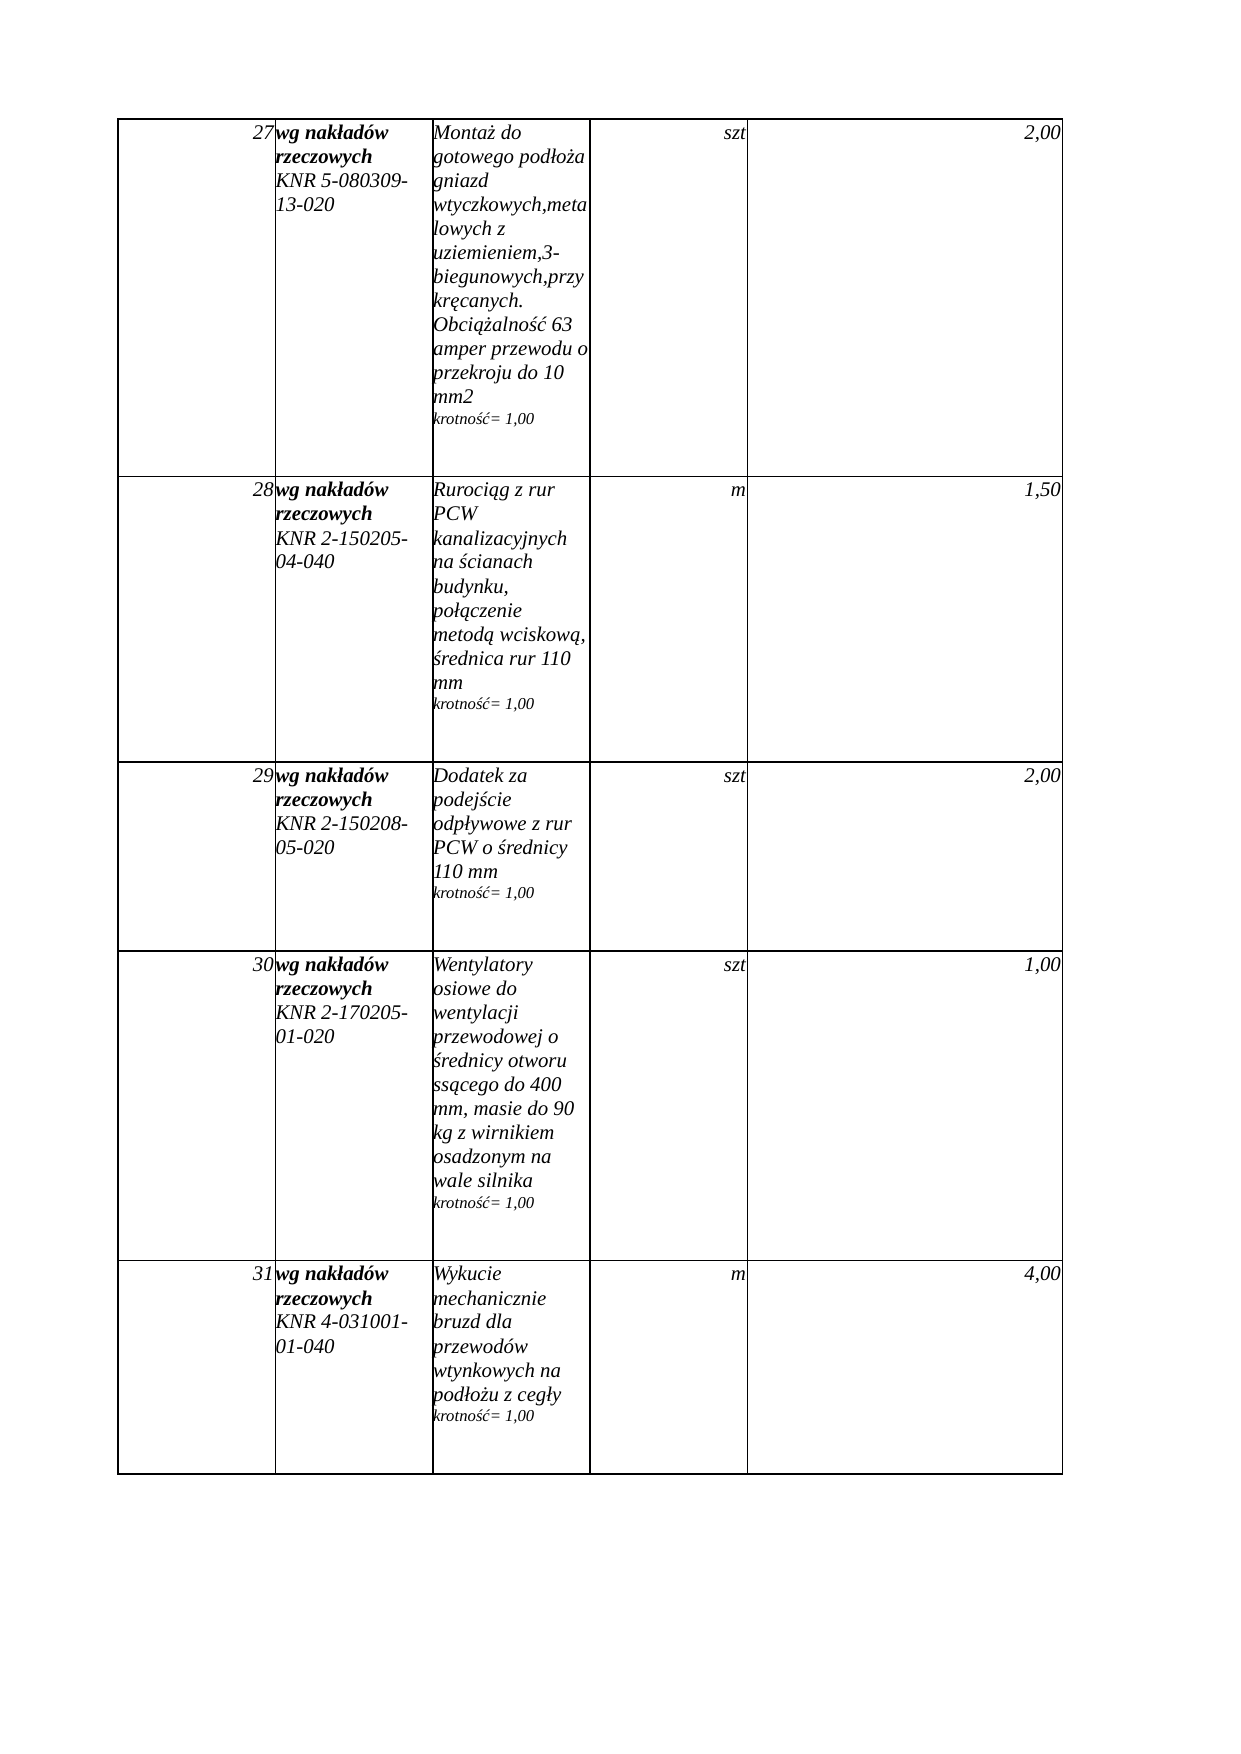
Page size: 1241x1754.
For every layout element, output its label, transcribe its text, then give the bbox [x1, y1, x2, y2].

table_cell 1,50 [748, 477, 1062, 761]
table_cell 31 [119, 1261, 275, 1473]
table_cell wg nakładów rzeczowych KNR 2-170205-01-020 [276, 952, 432, 1260]
table_cell wg nakładów rzeczowych KNR 2-150205-04-040 [276, 477, 432, 761]
table_cell Wykucie mechanicznie bruzd dla przewodów wtynkowych na podłożu z cegły krotność= 1,00 [434, 1261, 589, 1473]
table_cell 29 [119, 763, 275, 950]
table_cell Montaż do gotowego podłoża gniazd wtyczkowych,metalowych z uziemieniem,3-biegunowych,przykręcanych. Obciążalność 63 amper przewodu o przekroju do 10 mm2 krotność= 1,00 [434, 120, 589, 476]
table_cell 2,00 [748, 763, 1062, 950]
table_cell m [591, 477, 747, 761]
table_cell szt [591, 952, 747, 1260]
table_cell wg nakładów rzeczowych KNR 5-080309-13-020 [276, 120, 432, 476]
table_cell Rurociąg z rur PCW kanalizacyjnych na ścianach budynku, połączenie metodą wciskową, średnica rur 110 mm krotność= 1,00 [434, 477, 589, 761]
table_cell Dodatek za podejście odpływowe z rur PCW o średnicy 110 mm krotność= 1,00 [434, 763, 589, 950]
table_cell 28 [119, 477, 275, 761]
table_cell szt [591, 763, 747, 950]
table_cell 27 [119, 120, 275, 476]
table_cell Wentylatory osiowe do wentylacji przewodowej o średnicy otworu ssącego do 400 mm, masie do 90 kg z wirnikiem osadzonym na wale silnika krotność= 1,00 [434, 952, 589, 1260]
table_cell wg nakładów rzeczowych KNR 4-031001-01-040 [276, 1261, 432, 1473]
table_cell m [591, 1261, 747, 1473]
table_cell 1,00 [748, 952, 1062, 1260]
table_cell wg nakładów rzeczowych KNR 2-150208-05-020 [276, 763, 432, 950]
table_cell 2,00 [748, 120, 1062, 476]
table_cell szt [591, 120, 747, 476]
table_cell 30 [119, 952, 275, 1260]
table_cell 4,00 [748, 1261, 1062, 1473]
